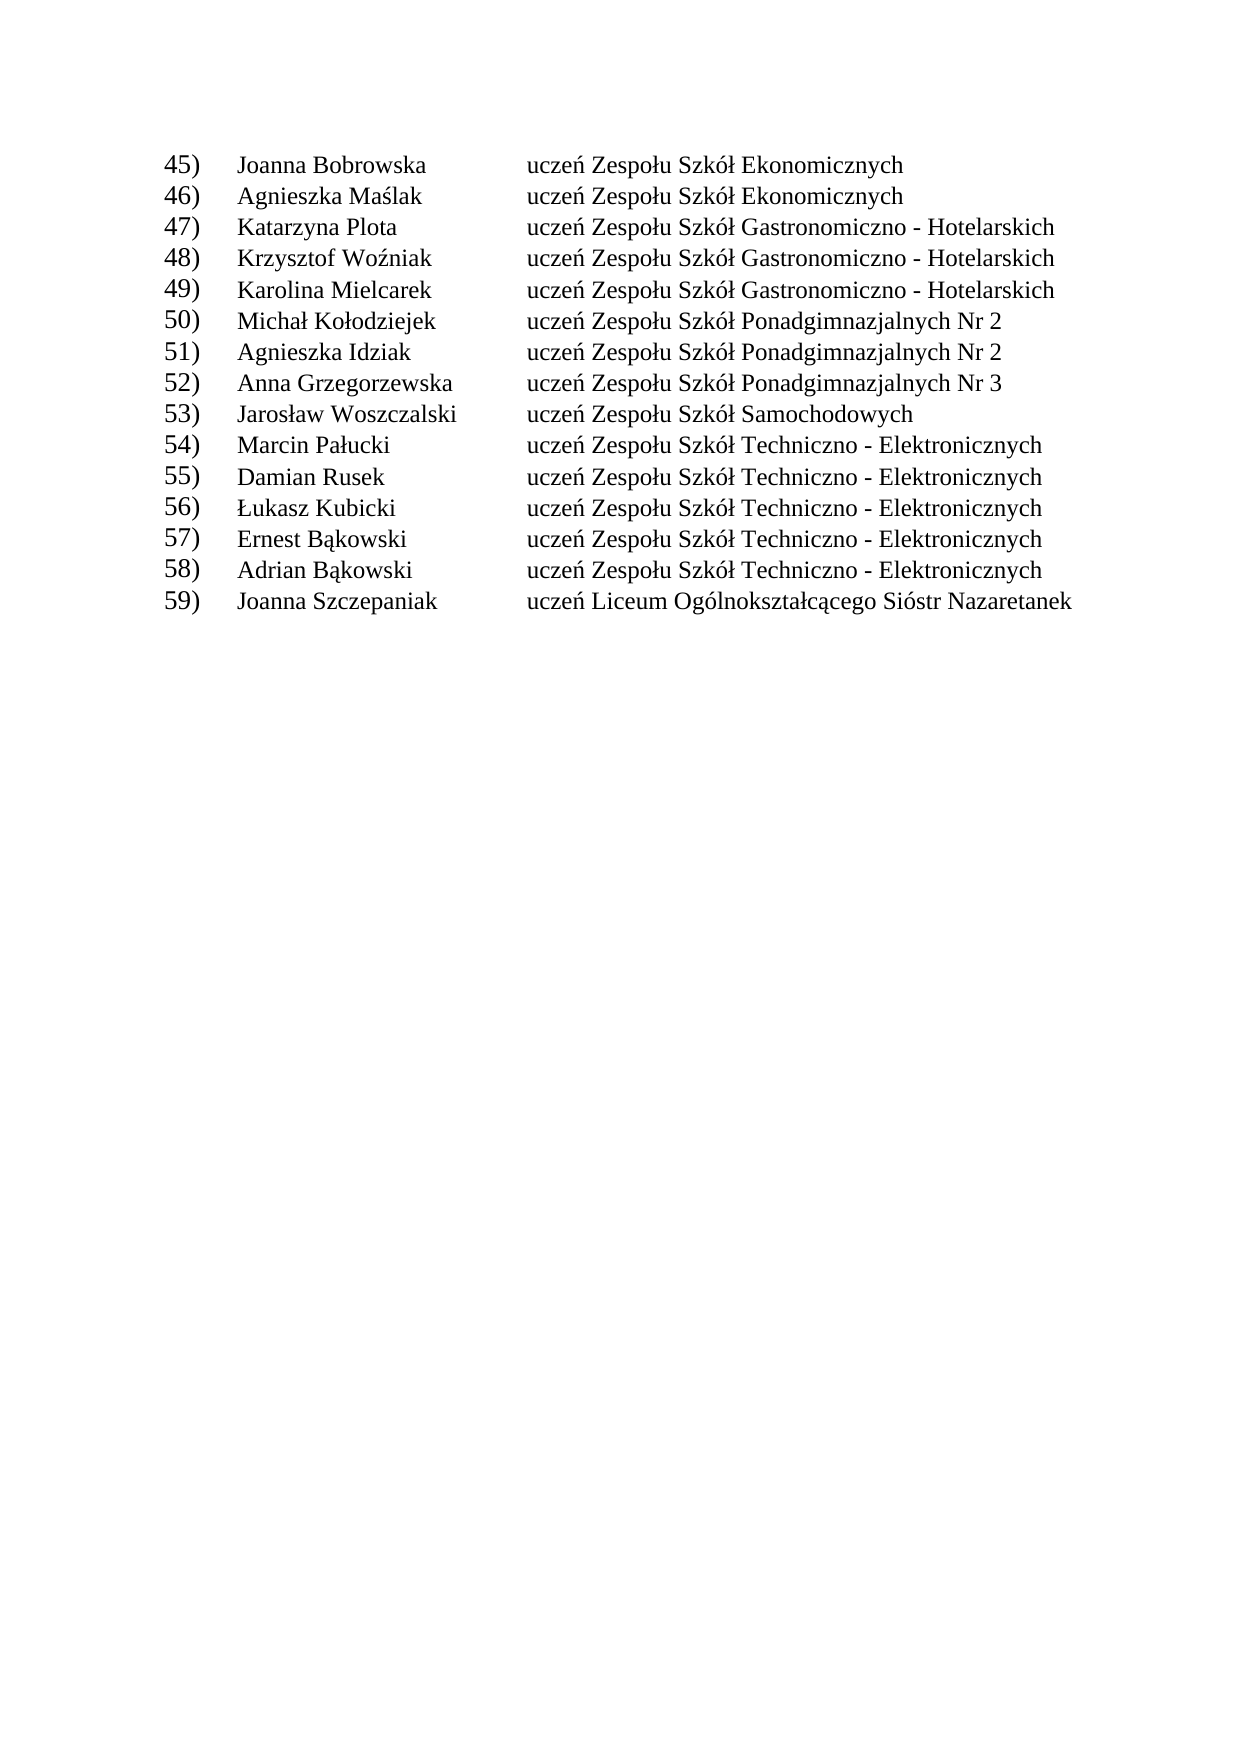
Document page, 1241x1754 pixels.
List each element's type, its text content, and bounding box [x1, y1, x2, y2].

table_cell uczeń Zespołu Szkół Techniczno - Elektronicznych [519, 490, 1100, 521]
table_cell [146, 459, 229, 490]
table_cell uczeń Zespołu Szkół Ekonomicznych [519, 179, 1100, 210]
table_cell Joanna Bobrowska [230, 148, 519, 179]
table_cell uczeń Zespołu Szkół Ponadgimnazjalnych Nr 2 [519, 335, 1100, 366]
table_cell [146, 148, 229, 179]
table_cell Karolina Mielcarek [230, 272, 519, 303]
table_cell Katarzyna Plota [230, 210, 519, 241]
table_cell Agnieszka Idziak [230, 335, 519, 366]
table_cell uczeń Zespołu Szkół Techniczno - Elektronicznych [519, 428, 1100, 459]
table_cell [146, 210, 229, 241]
table_cell [146, 272, 229, 303]
table_cell Joanna Szczepaniak [230, 584, 519, 615]
table_cell uczeń Zespołu Szkół Ekonomicznych [519, 148, 1100, 179]
table_cell uczeń Zespołu Szkół Gastronomiczno - Hotelarskich [519, 241, 1100, 272]
table_cell [146, 553, 229, 584]
table_cell Damian Rusek [230, 459, 519, 490]
table_cell [146, 521, 229, 553]
table_cell Marcin Pałucki [230, 428, 519, 459]
table_cell uczeń Zespołu Szkół Gastronomiczno - Hotelarskich [519, 272, 1100, 303]
table_cell Krzysztof Woźniak [230, 241, 519, 272]
table_cell Adrian Bąkowski [230, 553, 519, 584]
table_cell uczeń Zespołu Szkół Techniczno - Elektronicznych [519, 459, 1100, 490]
table_cell Agnieszka Maślak [230, 179, 519, 210]
table_cell [146, 366, 229, 397]
table_cell [146, 584, 229, 615]
table_cell Anna Grzegorzewska [230, 366, 519, 397]
table_cell uczeń Zespołu Szkół Ponadgimnazjalnych Nr 3 [519, 366, 1100, 397]
table_cell Łukasz Kubicki [230, 490, 519, 521]
table_cell [146, 397, 229, 428]
table_cell [146, 490, 229, 521]
table_cell [146, 179, 229, 210]
table_cell [146, 335, 229, 366]
table_cell uczeń Liceum Ogólnokształcącego Sióstr Nazaretanek [519, 584, 1100, 615]
table_cell Ernest Bąkowski [230, 521, 519, 553]
table_cell uczeń Zespołu Szkół Samochodowych [519, 397, 1100, 428]
table_cell [146, 304, 229, 334]
table_cell [146, 428, 229, 459]
table_cell uczeń Zespołu Szkół Ponadgimnazjalnych Nr 2 [519, 304, 1100, 334]
table_cell uczeń Zespołu Szkół Techniczno - Elektronicznych [519, 521, 1100, 553]
table_cell Jarosław Woszczalski [230, 397, 519, 428]
table_cell [146, 241, 229, 272]
table_cell uczeń Zespołu Szkół Gastronomiczno - Hotelarskich [519, 210, 1100, 241]
table_cell Michał Kołodziejek [230, 304, 519, 334]
table_cell uczeń Zespołu Szkół Techniczno - Elektronicznych [519, 553, 1100, 584]
